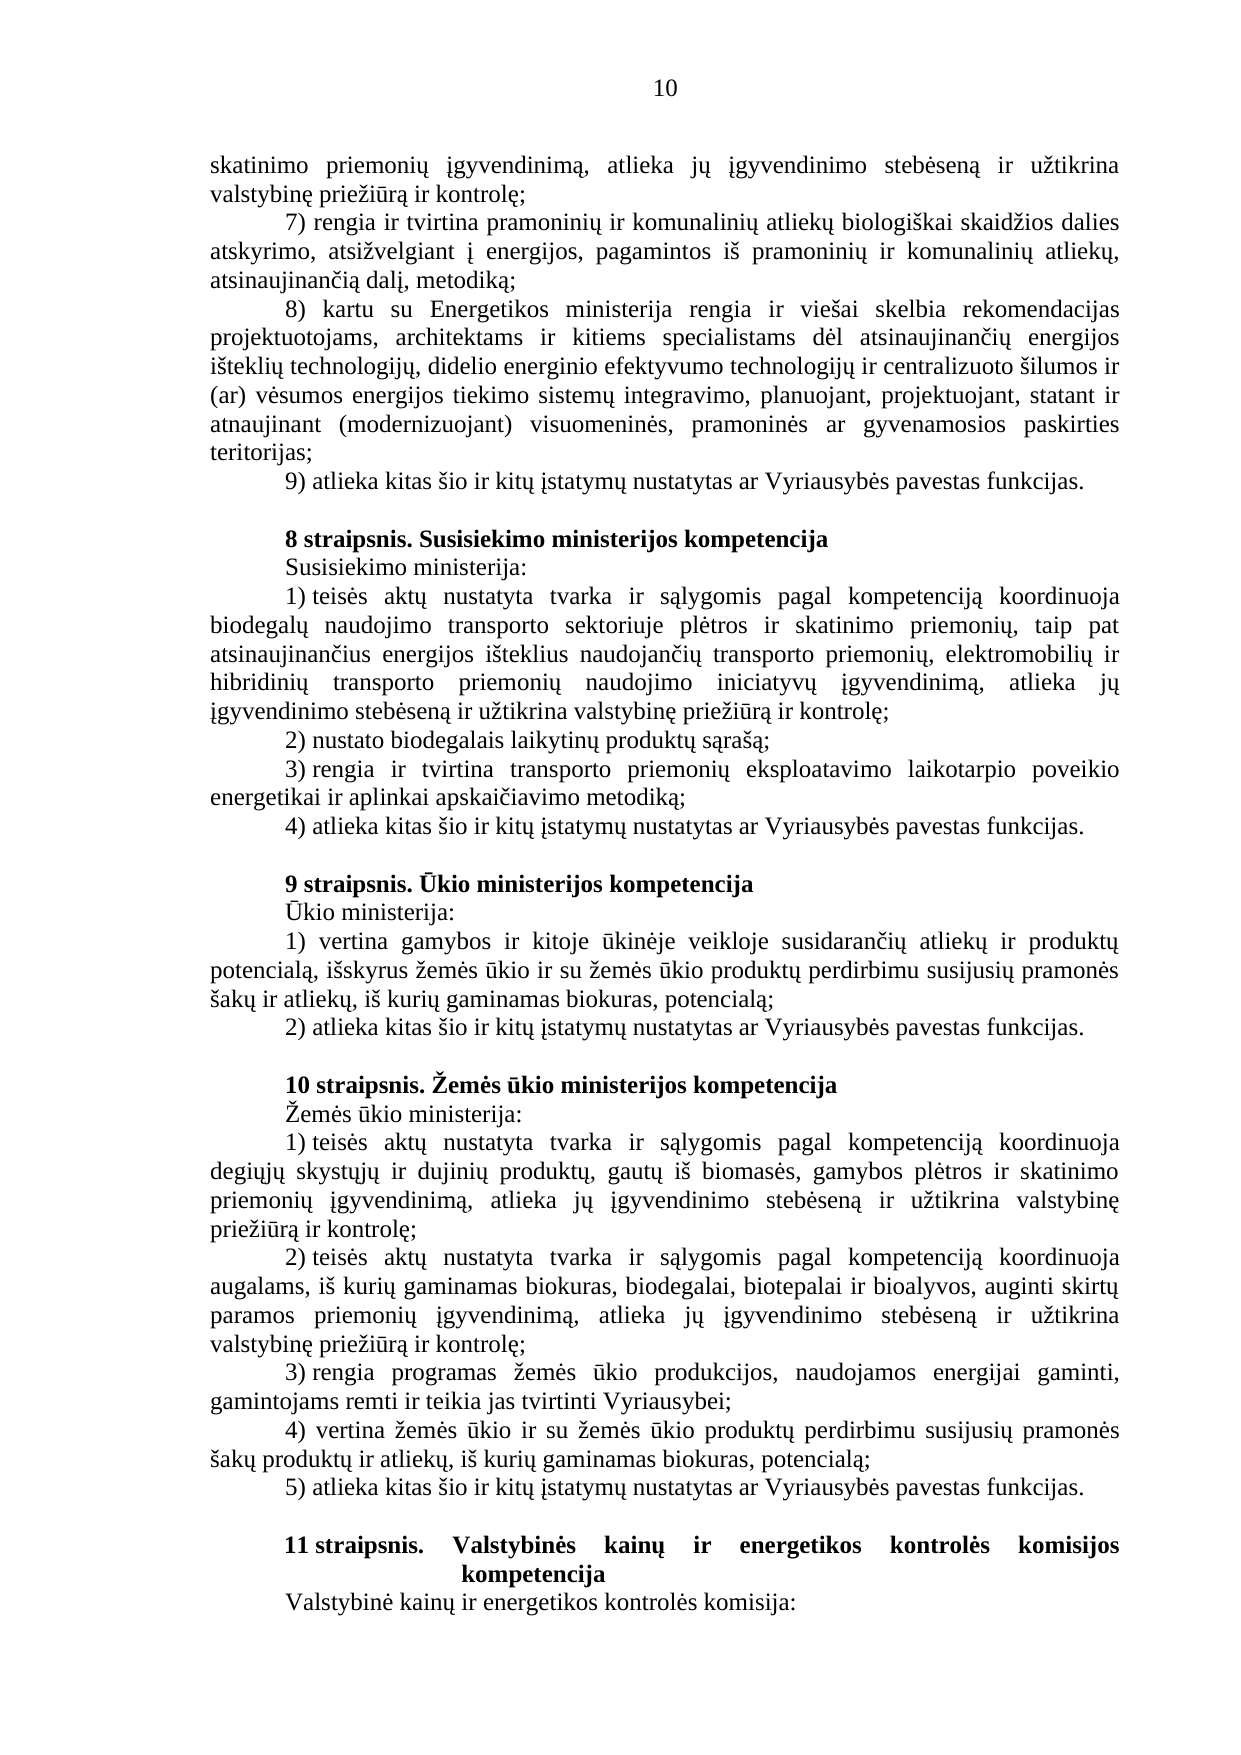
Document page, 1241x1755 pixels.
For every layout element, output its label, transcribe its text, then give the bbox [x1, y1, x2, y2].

text Valstybinė kainų ir energetikos kontrolės komisija: [210, 1587, 1120, 1616]
text Susisiekimo ministerija: [210, 552, 1120, 581]
text 11 straipsnis. Valstybinės kainų ir energetikos kontrolės komisijos kompetencija [284, 1530, 1120, 1587]
text 4) atlieka kitas šio ir kitų įstatymų nustatytas ar Vyriausybės pavestas funkcijas. [210, 811, 1120, 840]
text 1) teisės aktų nustatyta tvarka ir sąlygomis pagal kompetenciją koordinuoja biodegalų naudojimo transporto sektoriuje plėtros ir skatinimo priemonių, taip pat atsinaujinančius energijos išteklius naudojančių transporto priemonių, elektromobilių ir hibridinių transporto priemonių naudojimo iniciatyvų įgyvendinimą, atlieka jų įgyvendinimo stebėseną ir užtikrina valstybinę priežiūrą ir kontrolę; [210, 581, 1120, 725]
text 9 straipsnis. Ūkio ministerijos kompetencija [210, 869, 1120, 897]
text 4) vertina žemės ūkio ir su žemės ūkio produktų perdirbimu susijusių pramonės šakų produktų ir atliekų, iš kurių gaminamas biokuras, potencialą; [210, 1415, 1120, 1472]
text 5) atlieka kitas šio ir kitų įstatymų nustatytas ar Vyriausybės pavestas funkcijas. [210, 1472, 1120, 1501]
text 1) vertina gamybos ir kitoje ūkinėje veikloje susidarančių atliekų ir produktų potencialą, išskyrus žemės ūkio ir su žemės ūkio produktų perdirbimu susijusių pramonės šakų ir atliekų, iš kurių gaminamas biokuras, potencialą; [210, 926, 1120, 1012]
text 10 straipsnis. Žemės ūkio ministerijos kompetencija [210, 1070, 1120, 1099]
text 2) nustato biodegalais laikytinų produktų sąrašą; [210, 725, 1120, 754]
text 8) kartu su Energetikos ministerija rengia ir viešai skelbia rekomendacijas projektuotojams, architektams ir kitiems specialistams dėl atsinaujinančių energijos išteklių technologijų, didelio energinio efektyvumo technologijų ir centralizuoto šilumos ir (ar) vėsumos energijos tiekimo sistemų integravimo, planuojant, projektuojant, statant ir atnaujinant (modernizuojant) visuomeninės, pramoninės ar gyvenamosios paskirties teritorijas; [210, 294, 1120, 466]
text Ūkio ministerija: [210, 897, 1120, 926]
text 7) rengia ir tvirtina pramoninių ir komunalinių atliekų biologiškai skaidžios dalies atskyrimo, atsižvelgiant į energijos, pagamintos iš pramoninių ir komunalinių atliekų, atsinaujinančią dalį, metodiką; [210, 207, 1120, 294]
text 3) rengia programas žemės ūkio produkcijos, naudojamos energijai gaminti, gamintojams remti ir teikia jas tvirtinti Vyriausybei; [210, 1357, 1120, 1415]
text 2) atlieka kitas šio ir kitų įstatymų nustatytas ar Vyriausybės pavestas funkcijas. [210, 1012, 1120, 1041]
text skatinimo priemonių įgyvendinimą, atlieka jų įgyvendinimo stebėseną ir užtikrina valstybinę priežiūrą ir kontrolę; [210, 150, 1120, 207]
text 3) rengia ir tvirtina transporto priemonių eksploatavimo laikotarpio poveikio energetikai ir aplinkai apskaičiavimo metodiką; [210, 754, 1120, 811]
text 1) teisės aktų nustatyta tvarka ir sąlygomis pagal kompetenciją koordinuoja degiųjų skystųjų ir dujinių produktų, gautų iš biomasės, gamybos plėtros ir skatinimo priemonių įgyvendinimą, atlieka jų įgyvendinimo stebėseną ir užtikrina valstybinę priežiūrą ir kontrolę; [210, 1127, 1120, 1242]
text Žemės ūkio ministerija: [210, 1099, 1120, 1127]
text 9) atlieka kitas šio ir kitų įstatymų nustatytas ar Vyriausybės pavestas funkcijas. [210, 466, 1120, 495]
text 2) teisės aktų nustatyta tvarka ir sąlygomis pagal kompetenciją koordinuoja augalams, iš kurių gaminamas biokuras, biodegalai, biotepalai ir bioalyvos, auginti skirtų paramos priemonių įgyvendinimą, atlieka jų įgyvendinimo stebėseną ir užtikrina valstybinę priežiūrą ir kontrolę; [210, 1242, 1120, 1357]
text 8 straipsnis. Susisiekimo ministerijos kompetencija [210, 524, 1120, 552]
